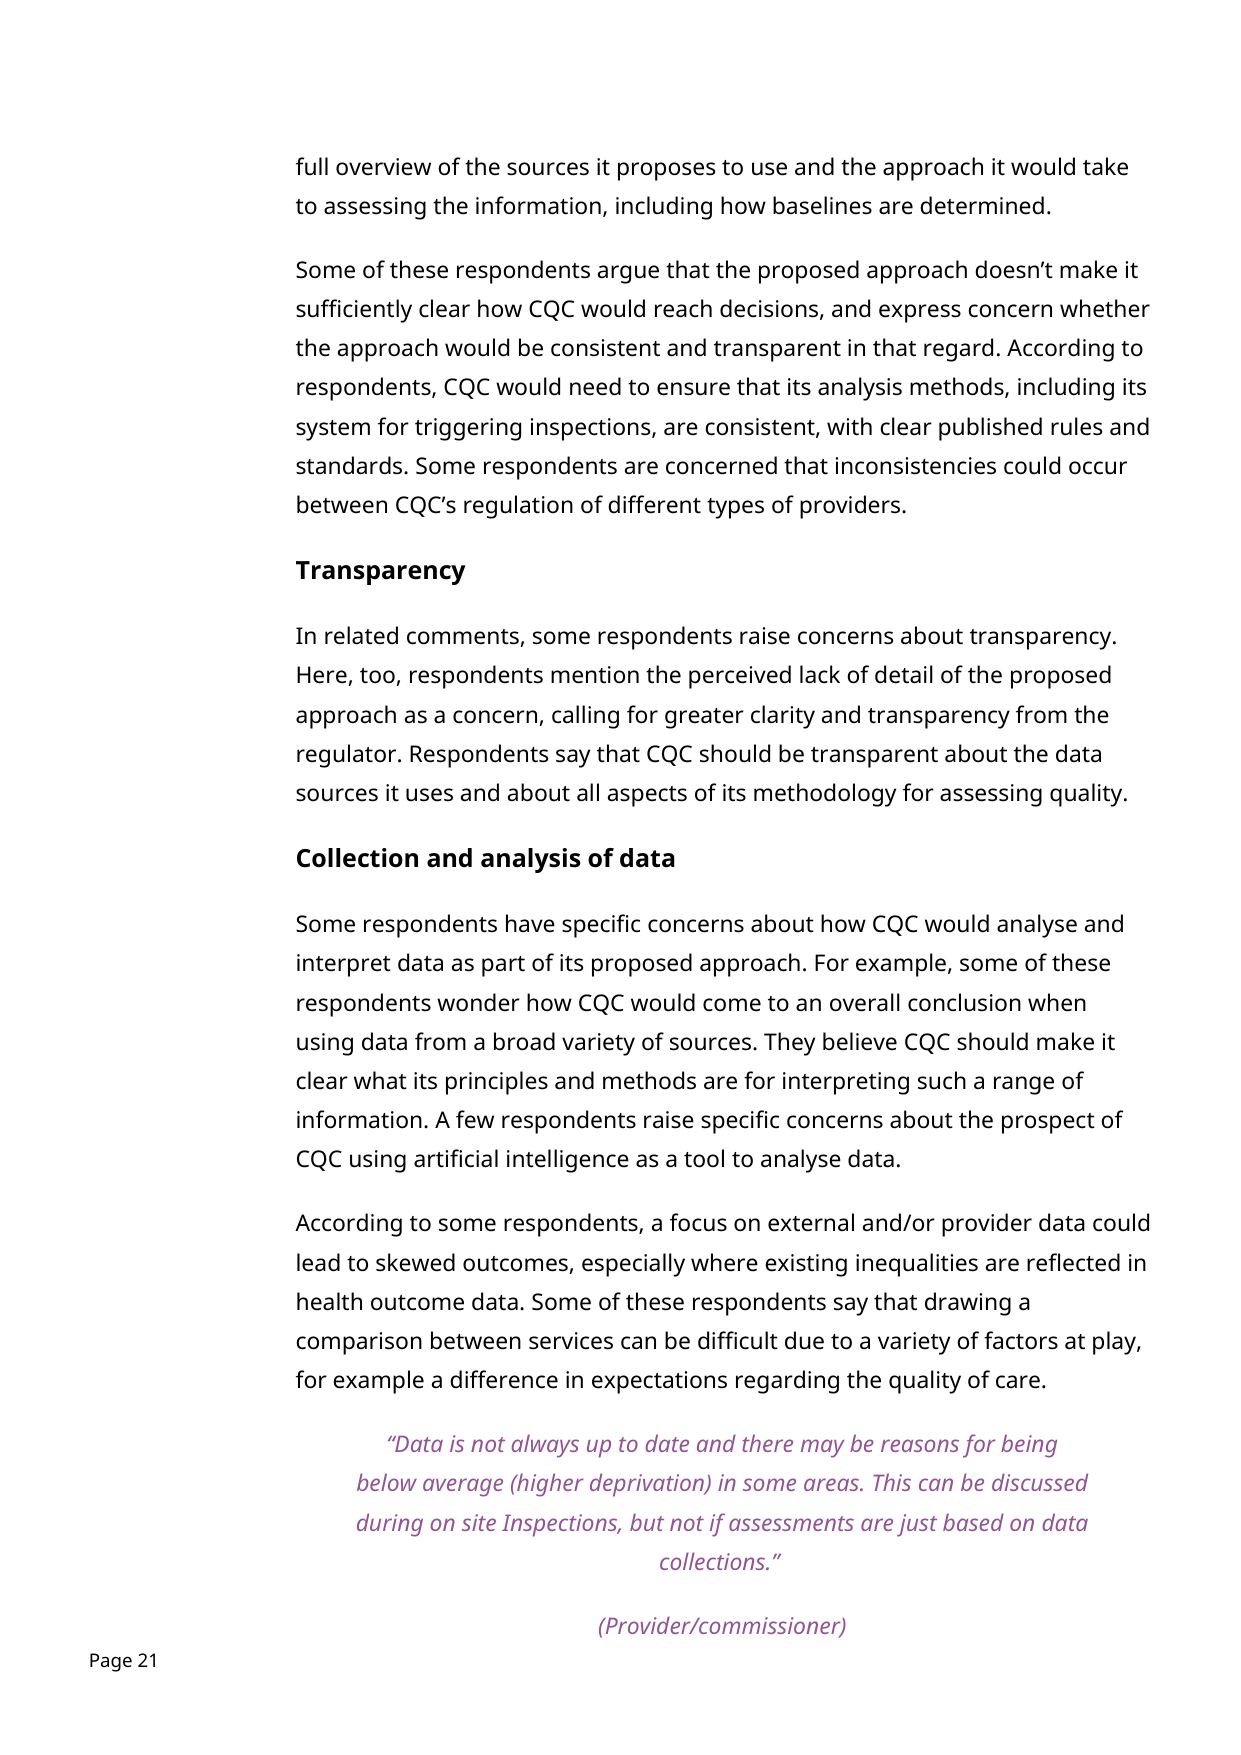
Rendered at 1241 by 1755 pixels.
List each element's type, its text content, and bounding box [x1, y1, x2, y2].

text Some respondents have specific concerns about how CQC would analyse and interpret data as part of its proposed approach. For example, some of these respondents wonder how CQC would come to an overall conclusion when using data from a broad variety of sources. They believe CQC should make it clear what its principles and methods are for interpreting such a range of information. A few respondents raise specific concerns about the prospect of CQC using artificial intelligence as a tool to analyse data. [295, 905, 1152, 1174]
text According to some respondents, a focus on external and/or provider data could lead to skewed outcomes, especially where existing inequalities are reflected in health outcome data. Some of these respondents say that drawing a comparison between services can be difficult due to a variety of factors at play, for example a difference in expectations regarding the quality of care. [295, 1204, 1152, 1395]
text In related comments, some respondents raise concerns about transparency. Here, too, respondents mention the perceived lack of detail of the proposed approach as a concern, calling for greater clarity and transparency from the regulator. Respondents say that CQC should be transparent about the data sources it uses and about all aspects of its methodology for assessing quality. [295, 617, 1152, 808]
text “Data is not always up to date and there may be reasons for being below average (higher deprivation) in some areas. This can be discussed during on site Inspections, but not if assessments are just based on data collections.” [354, 1425, 1093, 1577]
text Some of these respondents argue that the proposed approach doesn’t make it sufficiently clear how CQC would reach decisions, and express concern whether the approach would be consistent and transparent in that regard. According to respondents, CQC would need to ensure that its analysis methods, including its system for triggering inspections, are consistent, with clear published rules and standards. Some respondents are concerned that inconsistencies could occur between CQC’s regulation of different types of providers. [295, 251, 1152, 520]
subtitle Collection and analysis of data [295, 838, 1152, 875]
subtitle Transparency [295, 550, 1152, 587]
text (Provider/commissioner) [354, 1607, 1093, 1641]
text full overview of the sources it proposes to use and the approach it would take to assessing the information, including how baselines are determined. [295, 148, 1152, 221]
